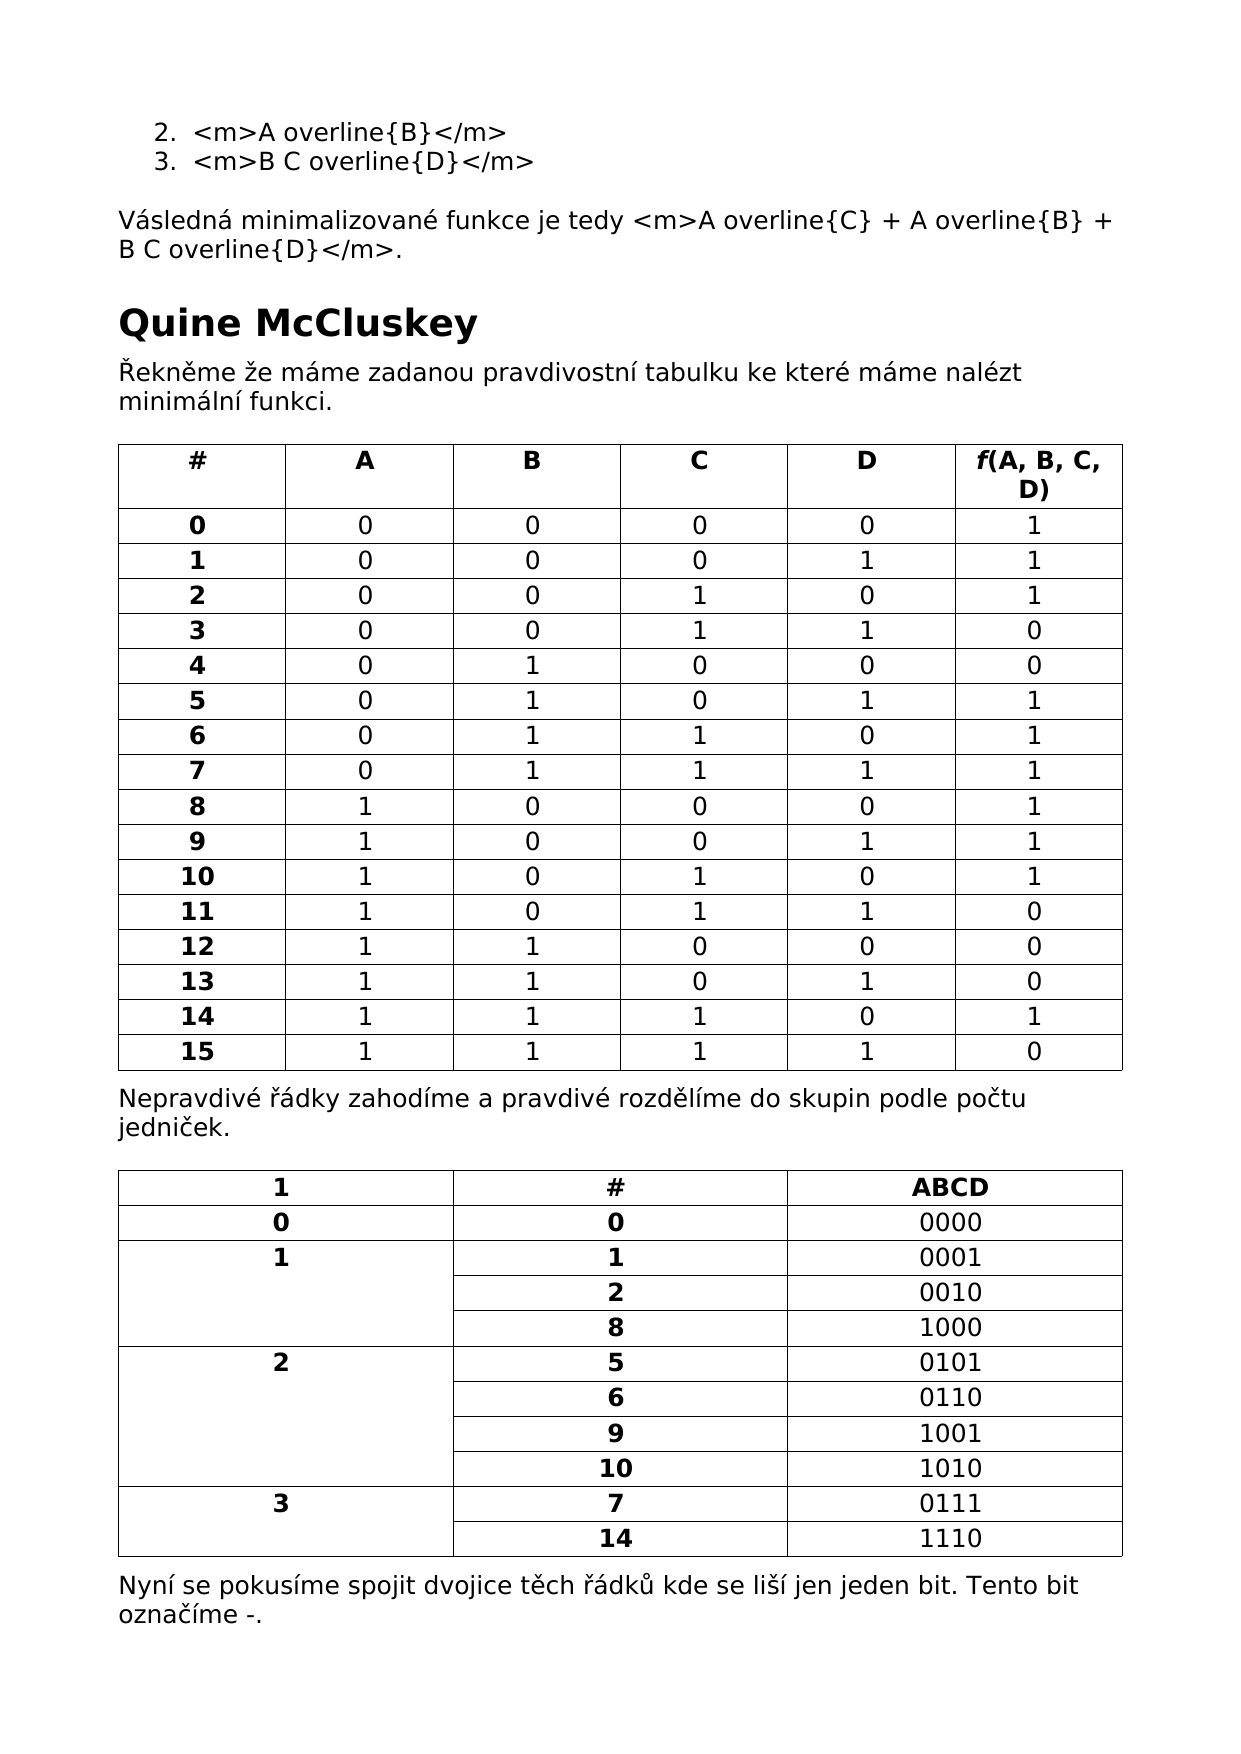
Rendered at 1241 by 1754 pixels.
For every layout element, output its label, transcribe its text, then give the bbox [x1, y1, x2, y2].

table_cell 11 [119, 895, 285, 929]
table_cell 1 [454, 684, 620, 718]
table_cell 1 [956, 509, 1122, 543]
table_cell 5 [454, 1347, 787, 1381]
table_cell 14 [119, 1000, 285, 1034]
table_cell 0 [286, 755, 453, 789]
table_cell 0 [286, 649, 453, 683]
table_cell 0 [454, 509, 620, 543]
table_cell 2 [454, 1276, 787, 1310]
table_cell 1 [621, 860, 787, 894]
table_cell 0 [788, 1000, 955, 1034]
table_cell 1 [621, 1035, 787, 1069]
table_header 1 [119, 1171, 453, 1205]
table_cell 1 [956, 544, 1122, 578]
table_cell 3 [119, 1487, 453, 1556]
table_cell 1 [286, 1035, 453, 1069]
table_cell 6 [454, 1382, 787, 1416]
table_cell 1 [621, 895, 787, 929]
table_cell 0 [788, 649, 955, 683]
table_cell 10 [119, 860, 285, 894]
table_cell 14 [454, 1522, 787, 1556]
table_cell 0 [788, 720, 955, 753]
table_cell 0010 [788, 1276, 1122, 1310]
table_cell 1 [286, 790, 453, 824]
table_cell 1 [956, 579, 1122, 613]
table_cell 1 [286, 860, 453, 894]
table_header f(A, B, C, D) [956, 445, 1122, 508]
table_cell 1 [956, 790, 1122, 824]
table_cell 0 [621, 509, 787, 543]
table_cell 1 [788, 614, 955, 648]
table_cell 1 [788, 965, 955, 999]
table_cell 2 [119, 579, 285, 613]
text Vásledná minimalizované funkce je tedy <m>A overline{C} + A overline{B} + B C overline{D}</m>. [118, 206, 1122, 264]
table_cell 1 [956, 825, 1122, 859]
table_cell 0 [454, 790, 620, 824]
table_cell 2 [119, 1347, 453, 1486]
table_cell 1 [956, 720, 1122, 753]
table_cell 0 [286, 614, 453, 648]
subtitle Quine McCluskey [118, 302, 1122, 345]
table_cell 0 [286, 684, 453, 718]
table_cell 1110 [788, 1522, 1122, 1556]
table_cell 1 [119, 544, 285, 578]
table_cell 1 [788, 1035, 955, 1069]
table_cell 0 [956, 649, 1122, 683]
table_cell 1 [286, 895, 453, 929]
table_cell 1 [119, 1241, 453, 1346]
table_cell 0 [286, 509, 453, 543]
table_cell 4 [119, 649, 285, 683]
table_cell 0 [454, 579, 620, 613]
table_cell 0 [956, 1035, 1122, 1069]
table_cell 9 [454, 1417, 787, 1451]
table_cell 0 [956, 965, 1122, 999]
table_cell 3 [119, 614, 285, 648]
table_header C [621, 445, 787, 508]
table_cell 0 [119, 509, 285, 543]
table_cell 1 [454, 1000, 620, 1034]
table_cell 1 [454, 755, 620, 789]
table_cell 9 [119, 825, 285, 859]
table_cell 0 [621, 930, 787, 964]
table_cell 0 [788, 930, 955, 964]
table_header D [788, 445, 955, 508]
table_cell 1 [454, 720, 620, 753]
table_cell 0 [286, 544, 453, 578]
text Nyní se pokusíme spojit dvojice těch řádků kde se liší jen jeden bit. Tento bit označíme -. [118, 1571, 1122, 1629]
table_cell 1 [621, 579, 787, 613]
table_header # [454, 1171, 787, 1205]
table_cell 15 [119, 1035, 285, 1069]
table_cell 0 [788, 509, 955, 543]
table_cell 5 [119, 684, 285, 718]
table_cell 6 [119, 720, 285, 753]
table_cell 1 [788, 544, 955, 578]
table_cell 1 [788, 684, 955, 718]
table_cell 1 [788, 825, 955, 859]
table_cell 1 [621, 720, 787, 753]
table_cell 7 [454, 1487, 787, 1521]
list <m>B C overline{D}</m> [177, 147, 1122, 176]
table_cell 1 [286, 965, 453, 999]
table_header B [454, 445, 620, 508]
table_cell 0111 [788, 1487, 1122, 1521]
table_cell 0 [286, 720, 453, 753]
table_cell 1 [286, 825, 453, 859]
table_cell 0 [956, 614, 1122, 648]
table_cell 0 [956, 895, 1122, 929]
table_cell 1 [956, 860, 1122, 894]
table_cell 0 [119, 1206, 453, 1240]
table_cell 0 [621, 684, 787, 718]
table_cell 1 [286, 930, 453, 964]
table_cell 0 [454, 614, 620, 648]
table_cell 1010 [788, 1452, 1122, 1486]
table_cell 1 [621, 755, 787, 789]
table_cell 1 [454, 930, 620, 964]
table_cell 1 [956, 755, 1122, 789]
table_cell 0 [621, 544, 787, 578]
text Řekněme že máme zadanou pravdivostní tabulku ke které máme nalézt minimální funkci. [118, 358, 1122, 416]
table_cell 7 [119, 755, 285, 789]
table_cell 8 [119, 790, 285, 824]
table_cell 1001 [788, 1417, 1122, 1451]
text Nepravdivé řádky zahodíme a pravdivé rozdělíme do skupin podle počtu jedniček. [118, 1084, 1122, 1143]
table_cell 1 [788, 895, 955, 929]
table_cell 1 [454, 649, 620, 683]
table_cell 0 [956, 930, 1122, 964]
table_cell 1 [286, 1000, 453, 1034]
table_cell 10 [454, 1452, 787, 1486]
table_cell 0 [454, 544, 620, 578]
table_cell 1 [621, 1000, 787, 1034]
table_cell 0001 [788, 1241, 1122, 1275]
table_cell 0 [788, 860, 955, 894]
table_cell 1 [956, 1000, 1122, 1034]
table_cell 12 [119, 930, 285, 964]
table_cell 1 [621, 614, 787, 648]
table_cell 0110 [788, 1382, 1122, 1416]
table_cell 0 [788, 579, 955, 613]
table_cell 1 [454, 965, 620, 999]
table_cell 0 [454, 860, 620, 894]
table_cell 0 [286, 579, 453, 613]
table_cell 1 [956, 684, 1122, 718]
table_cell 1000 [788, 1311, 1122, 1346]
table_cell 0 [621, 825, 787, 859]
table_cell 0 [454, 895, 620, 929]
table_cell 1 [454, 1035, 620, 1069]
table_cell 8 [454, 1311, 787, 1346]
table_header ABCD [788, 1171, 1122, 1205]
table_cell 0 [454, 1206, 787, 1240]
table_cell 1 [788, 755, 955, 789]
table_cell 0 [621, 790, 787, 824]
table_cell 0000 [788, 1206, 1122, 1240]
table_cell 0 [454, 825, 620, 859]
table_cell 0101 [788, 1347, 1122, 1381]
table_cell 1 [454, 1241, 787, 1275]
table_cell 0 [621, 649, 787, 683]
table_header # [119, 445, 285, 508]
table_header A [286, 445, 453, 508]
table_cell 0 [788, 790, 955, 824]
table_cell 0 [621, 965, 787, 999]
list <m>A overline{B}</m> [177, 118, 1122, 147]
table_cell 13 [119, 965, 285, 999]
